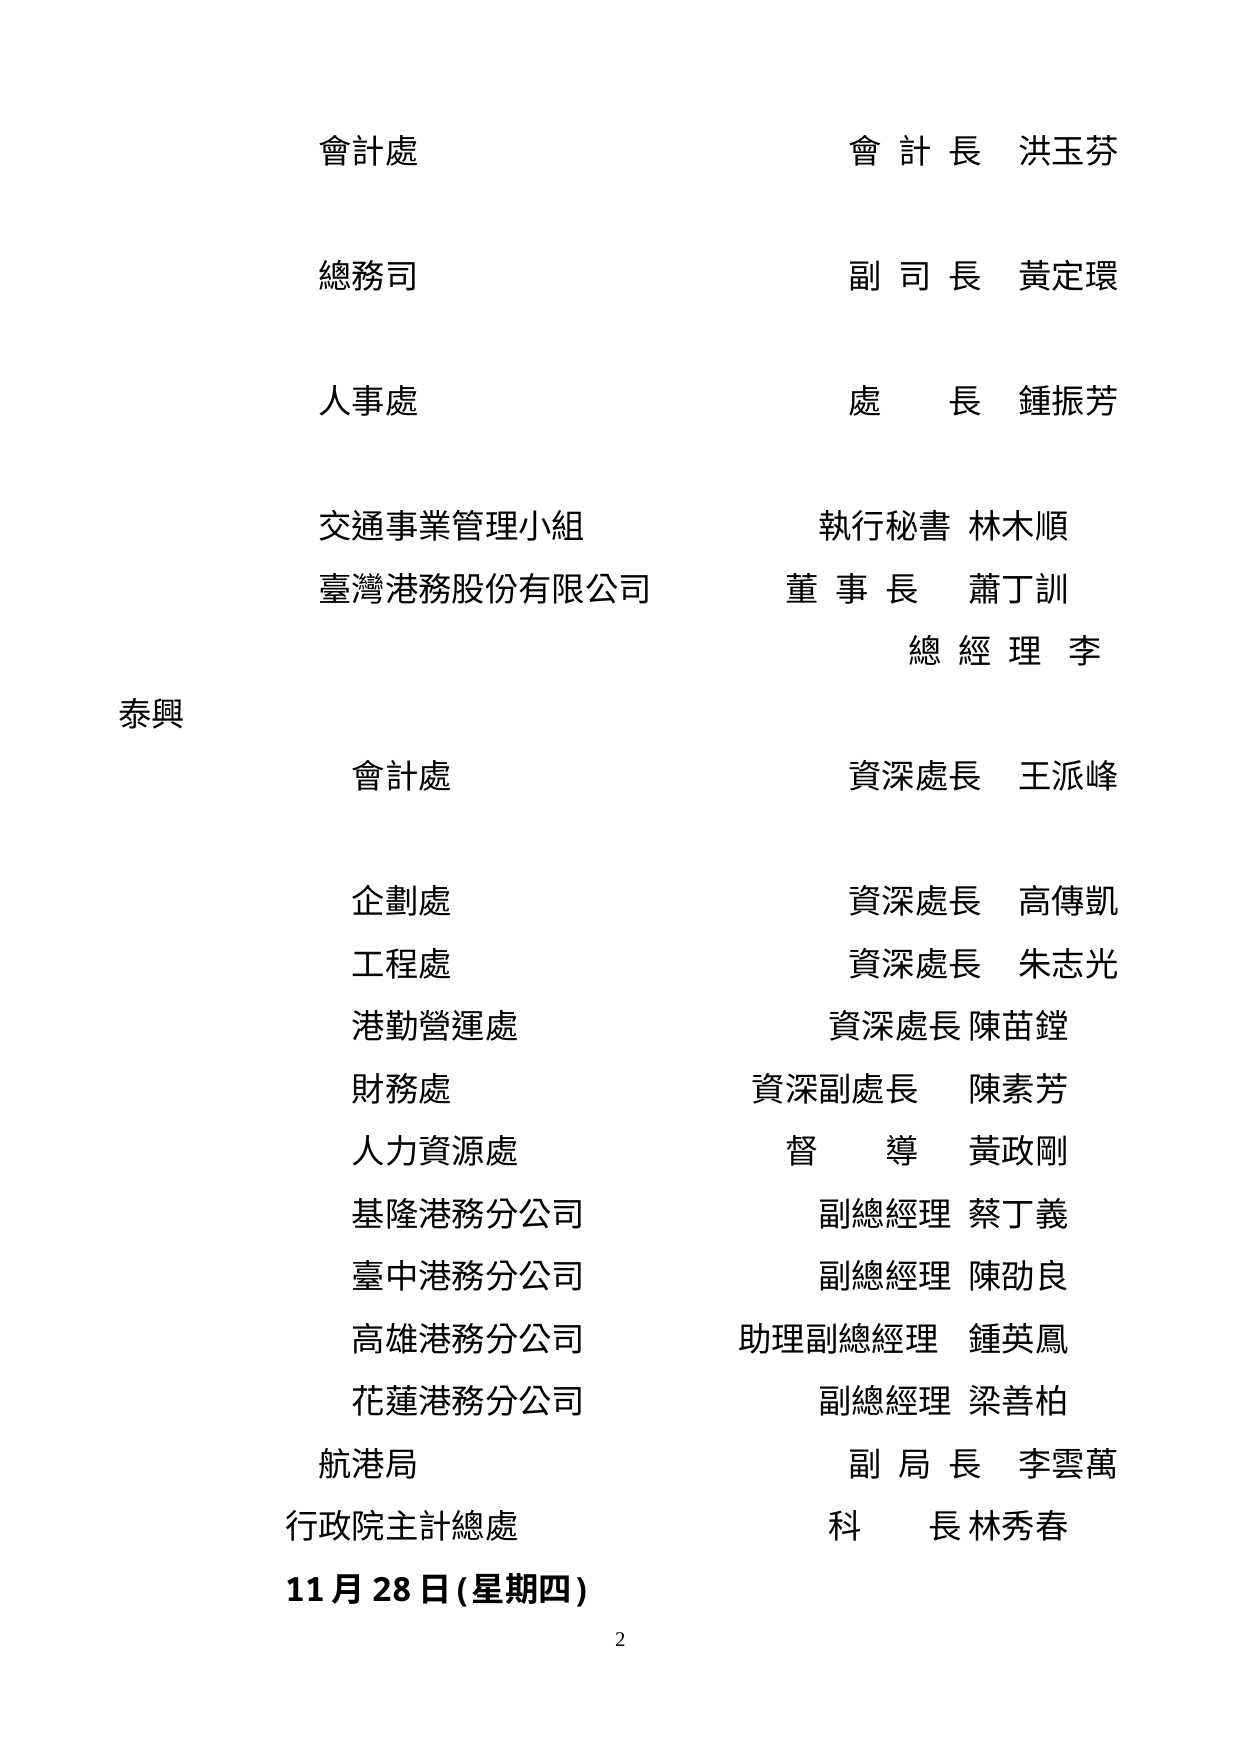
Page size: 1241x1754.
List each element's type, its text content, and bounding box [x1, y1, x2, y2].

text 人力資源處 督 導 黃政剛 [118, 1108, 1122, 1170]
text 花蓮港務分公司 副總經理 梁善柏 [118, 1358, 1122, 1420]
text 航港局 副 局 長 李雲萬 [118, 1420, 1122, 1483]
text 高雄港務分公司 助理副總經理 鍾英鳳 [118, 1295, 1122, 1358]
text 財務處 資深副處長 陳素芳 [118, 1045, 1122, 1108]
text 臺中港務分公司 副總經理 陳劭良 [118, 1233, 1122, 1295]
text 人事處 處 長 鍾振芳 [118, 358, 1122, 483]
text 行政院主計總處 科 長 林秀春 [118, 1483, 1122, 1545]
text 基隆港務分公司 副總經理 蔡丁義 [118, 1170, 1122, 1233]
text 企劃處 資深處長 高傳凱 [118, 858, 1122, 920]
text 臺灣港務股份有限公司 董 事 長 蕭丁訓 [118, 545, 1122, 608]
text 11月28日(星期四) [118, 1545, 1122, 1608]
text 港勤營運處 資深處長 陳苗鏜 [118, 983, 1122, 1045]
text 總 經 理 李泰興 [118, 608, 1122, 733]
text 工程處 資深處長 朱志光 [118, 920, 1122, 983]
text 交通事業管理小組 執行秘書 林木順 [118, 483, 1122, 545]
text 會計處 資深處長 王派峰 [118, 733, 1122, 858]
text 總務司 副 司 長 黃定環 [118, 233, 1122, 358]
text 會計處 會 計 長 洪玉芬 [118, 108, 1122, 233]
